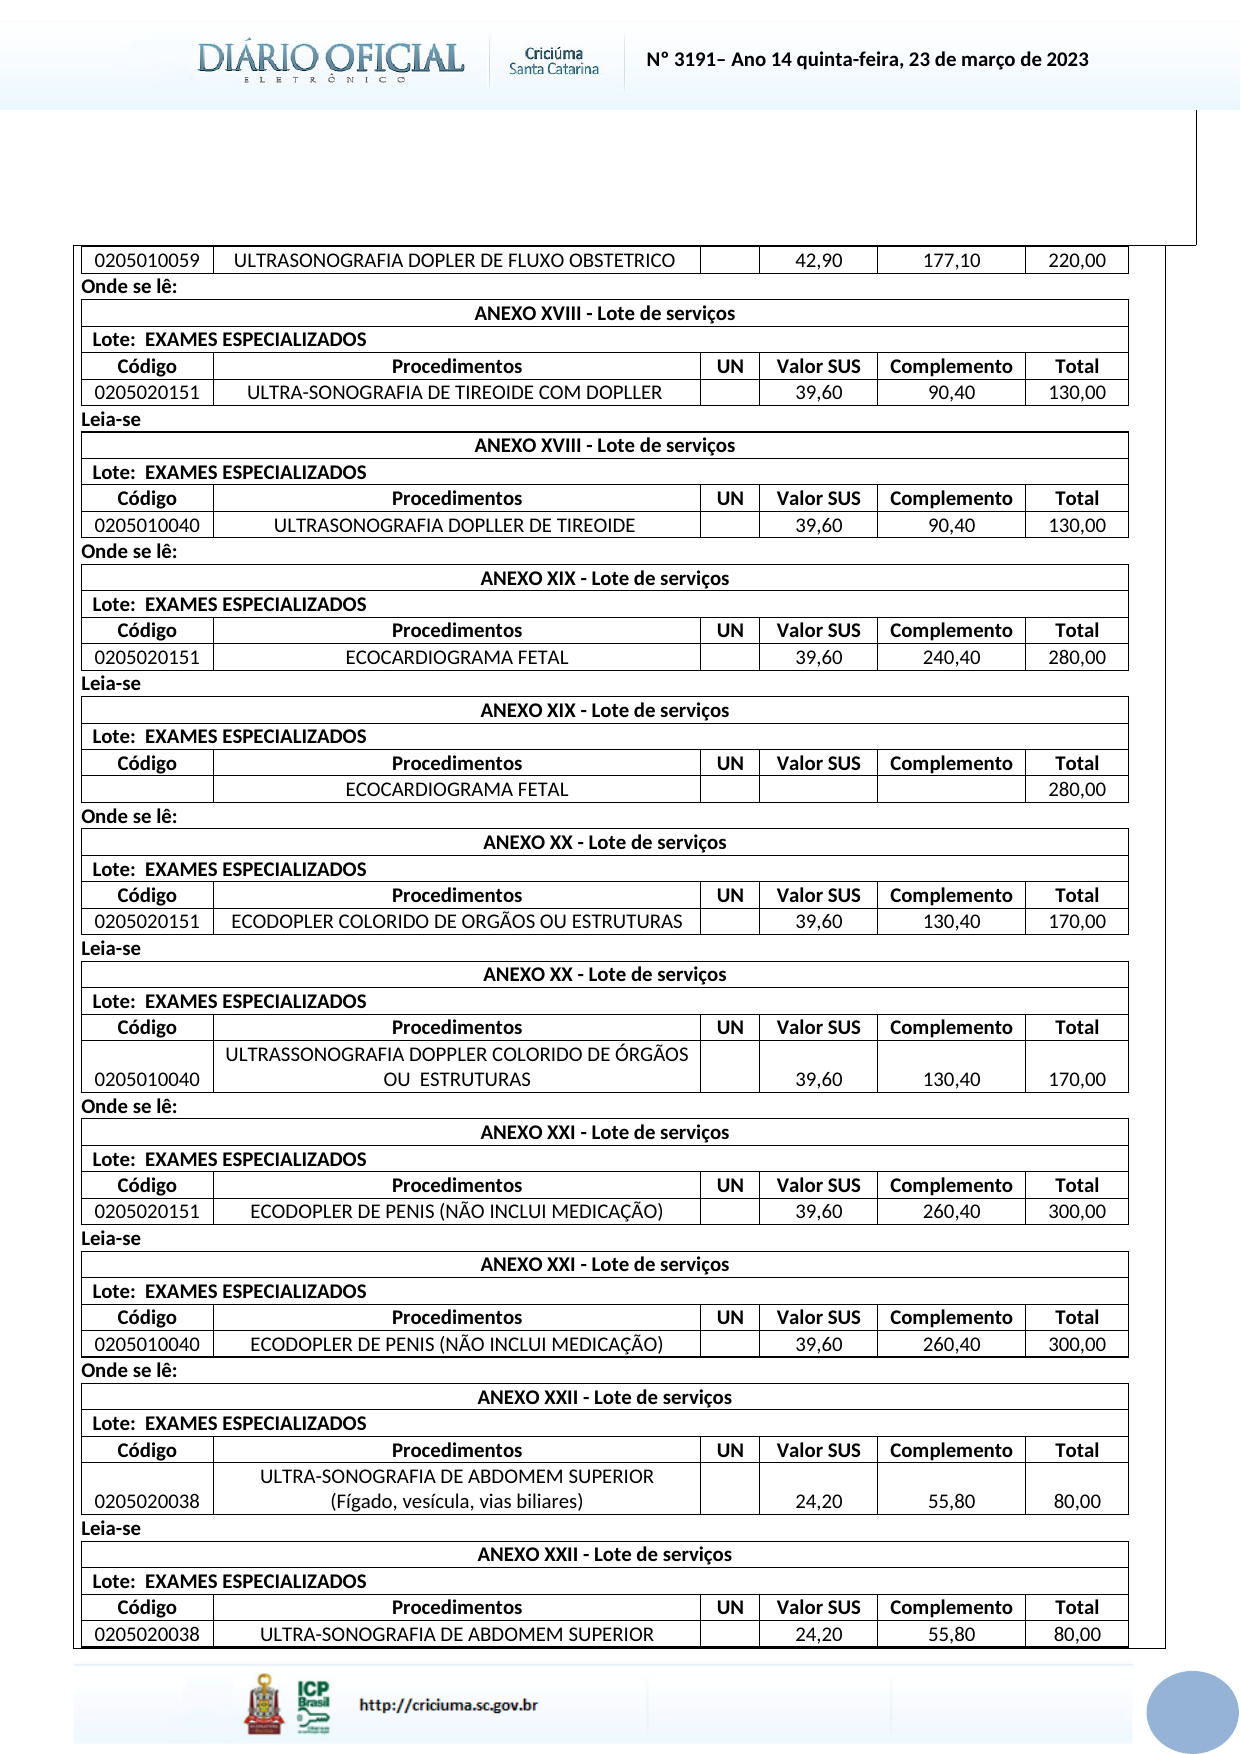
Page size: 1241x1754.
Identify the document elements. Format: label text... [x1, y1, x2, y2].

table_cell Procedimentos [214, 1305, 700, 1330]
table_cell Código [82, 1305, 213, 1330]
table_cell Procedimentos [214, 485, 700, 511]
table_cell 39,60 [760, 1331, 877, 1356]
table_header ANEXO XIX - Lote de serviços [82, 565, 1128, 590]
table_cell 80,00 [1026, 1463, 1128, 1514]
table_cell Valor SUS [760, 618, 877, 643]
table_cell Lote: EXAMES ESPECIALIZADOS [82, 724, 1128, 749]
table_cell Valor SUS [760, 750, 877, 775]
table_cell Lote: EXAMES ESPECIALIZADOS [82, 988, 1128, 1013]
table_cell UN [701, 1595, 759, 1620]
table_cell 220,00 [1026, 247, 1128, 273]
table_cell Complemento [878, 750, 1025, 775]
table_cell Procedimentos [214, 618, 700, 643]
table_cell [878, 776, 1025, 802]
table_cell Total [1026, 1015, 1128, 1040]
table_cell Valor SUS [760, 1595, 877, 1620]
table_cell UN [701, 882, 759, 908]
table_cell Total [1026, 1437, 1128, 1462]
table_cell ECODOPLER DE PENIS (NÃO INCLUI MEDICAÇÃO) [214, 1331, 700, 1356]
table_cell Valor SUS [760, 1305, 877, 1330]
table_cell UN [701, 618, 759, 643]
table_cell ULTRASSONOGRAFIA DOPPLER COLORIDO DE ÓRGÃOS OU ESTRUTURAS [214, 1041, 700, 1092]
table_cell Procedimentos [214, 1437, 700, 1462]
table_cell 280,00 [1026, 644, 1128, 669]
table_header ANEXO XXII - Lote de serviços [82, 1384, 1128, 1409]
table_cell Complemento [878, 1595, 1025, 1620]
table_cell Procedimentos [214, 1172, 700, 1198]
table_cell [701, 380, 759, 405]
table_cell 260,40 [878, 1199, 1025, 1224]
table_cell 0205020038 [82, 1621, 213, 1646]
table_cell 24,20 [760, 1463, 877, 1514]
table_cell 0205010040 [82, 1331, 213, 1356]
table_cell [701, 1621, 759, 1646]
table_cell 170,00 [1026, 1041, 1128, 1092]
table_cell Procedimentos [214, 1595, 700, 1620]
table_cell ULTRA-SONOGRAFIA DE ABDOMEM SUPERIOR (Fígado, vesícula, vias biliares) [214, 1463, 700, 1514]
table_cell Lote: EXAMES ESPECIALIZADOS [82, 856, 1128, 881]
table_cell Complemento [878, 1015, 1025, 1040]
table_cell ECOCARDIOGRAMA FETAL [214, 644, 700, 669]
table_cell 260,40 [878, 1331, 1025, 1356]
table_cell Complemento [878, 353, 1025, 378]
table_cell Procedimentos [214, 750, 700, 775]
table_cell ULTRA-SONOGRAFIA DE TIREOIDE COM DOPLLER [214, 380, 700, 405]
table_cell Código [82, 618, 213, 643]
table_cell Complemento [878, 1437, 1025, 1462]
table_cell Complemento [878, 618, 1025, 643]
table_cell Total [1026, 618, 1128, 643]
table_cell [701, 1463, 759, 1514]
table_header Onde se lê: Leia-se Onde se lê: Leia-se Onde se lê: Leia-se Onde se lê: Leia-se Onde se lê: Leia-se [74, 246, 1165, 1647]
table_cell Lote: EXAMES ESPECIALIZADOS [82, 1410, 1128, 1436]
table_cell ECODOPLER DE PENIS (NÃO INCLUI MEDICAÇÃO) [214, 1199, 700, 1224]
table_cell 300,00 [1026, 1199, 1128, 1224]
table_cell Complemento [878, 1172, 1025, 1198]
table_header ANEXO XVIII - Lote de serviços [82, 433, 1128, 458]
table_cell Valor SUS [760, 1172, 877, 1198]
table_cell Valor SUS [760, 485, 877, 511]
table_cell ULTRASONOGRAFIA DOPLLER DE TIREOIDE [214, 512, 700, 537]
table_cell [701, 512, 759, 537]
table_cell 300,00 [1026, 1331, 1128, 1356]
table_cell [701, 247, 759, 273]
table_cell Complemento [878, 1305, 1025, 1330]
table_cell ECOCARDIOGRAMA FETAL [214, 776, 700, 802]
table_cell 0205020151 [82, 1199, 213, 1224]
table_cell ULTRASONOGRAFIA DOPLER DE FLUXO OBSTETRICO [214, 247, 700, 273]
table_cell 55,80 [878, 1463, 1025, 1514]
table_cell 130,00 [1026, 512, 1128, 537]
table_cell Valor SUS [760, 1437, 877, 1462]
table_cell Total [1026, 485, 1128, 511]
table_cell Procedimentos [214, 1015, 700, 1040]
table_cell Lote: EXAMES ESPECIALIZADOS [82, 591, 1128, 617]
table_cell Lote: EXAMES ESPECIALIZADOS [82, 1278, 1128, 1303]
table_cell [760, 776, 877, 802]
table_cell Código [82, 882, 213, 908]
table_cell 39,60 [760, 1199, 877, 1224]
table_cell UN [701, 750, 759, 775]
table_cell 42,90 [760, 247, 877, 273]
table_cell [701, 1199, 759, 1224]
table_header ANEXO XIX - Lote de serviços [82, 697, 1128, 722]
table_cell 240,40 [878, 644, 1025, 669]
table_cell 80,00 [1026, 1621, 1128, 1646]
table_cell Total [1026, 1172, 1128, 1198]
table_cell 130,40 [878, 1041, 1025, 1092]
table_cell 39,60 [760, 909, 877, 934]
table_cell UN [701, 353, 759, 378]
table_cell Total [1026, 750, 1128, 775]
table_cell 0205010040 [82, 512, 213, 537]
table_cell UN [701, 1015, 759, 1040]
table_cell 55,80 [878, 1621, 1025, 1646]
table_cell [701, 1331, 759, 1356]
table_cell Código [82, 750, 213, 775]
table_cell Código [82, 1015, 213, 1040]
table_cell 130,00 [1026, 380, 1128, 405]
table_cell 0205020151 [82, 380, 213, 405]
table_cell UN [701, 1305, 759, 1330]
table_cell Procedimentos [214, 882, 700, 908]
table_cell [701, 776, 759, 802]
table_header ANEXO XX - Lote de serviços [82, 962, 1128, 987]
table_cell Total [1026, 353, 1128, 378]
table_cell [701, 644, 759, 669]
table_cell UN [701, 485, 759, 511]
table_cell Código [82, 485, 213, 511]
table_cell 39,60 [760, 380, 877, 405]
table_cell 0205020151 [82, 909, 213, 934]
table_cell 177,10 [878, 247, 1025, 273]
table_cell 0205010040 [82, 1041, 213, 1092]
table_cell Valor SUS [760, 882, 877, 908]
table_cell 0205020038 [82, 1463, 213, 1514]
table_cell 0205020151 [82, 644, 213, 669]
table_cell 90,40 [878, 380, 1025, 405]
table_cell Lote: EXAMES ESPECIALIZADOS [82, 1568, 1128, 1593]
table_cell Código [82, 1172, 213, 1198]
table_cell 170,00 [1026, 909, 1128, 934]
table_header ANEXO XXII - Lote de serviços [82, 1542, 1128, 1567]
table_cell 0205010059 [82, 247, 213, 273]
table_cell 130,40 [878, 909, 1025, 934]
table_cell [82, 776, 213, 802]
table_cell Total [1026, 1595, 1128, 1620]
table_cell 39,60 [760, 512, 877, 537]
table_cell Valor SUS [760, 353, 877, 378]
table_cell Lote: EXAMES ESPECIALIZADOS [82, 327, 1128, 352]
table_cell Total [1026, 1305, 1128, 1330]
table_cell [701, 1041, 759, 1092]
table_cell ECODOPLER COLORIDO DE ORGÃOS OU ESTRUTURAS [214, 909, 700, 934]
table_cell Código [82, 1595, 213, 1620]
table_cell ULTRA-SONOGRAFIA DE ABDOMEM SUPERIOR [214, 1621, 700, 1646]
table_header ANEXO XXI - Lote de serviços [82, 1252, 1128, 1277]
table_cell Lote: EXAMES ESPECIALIZADOS [82, 1146, 1128, 1171]
table_cell [701, 909, 759, 934]
table_cell Valor SUS [760, 1015, 877, 1040]
table_cell UN [701, 1172, 759, 1198]
table_cell Complemento [878, 882, 1025, 908]
table_cell 280,00 [1026, 776, 1128, 802]
table_cell Código [82, 353, 213, 378]
table_cell 39,60 [760, 1041, 877, 1092]
table_cell 90,40 [878, 512, 1025, 537]
table_header ANEXO XX - Lote de serviços [82, 829, 1128, 855]
table_header ANEXO XXI - Lote de serviços [82, 1119, 1128, 1145]
table_cell 39,60 [760, 644, 877, 669]
table_cell Código [82, 1437, 213, 1462]
table_cell Total [1026, 882, 1128, 908]
table_cell Procedimentos [214, 353, 700, 378]
table_cell UN [701, 1437, 759, 1462]
table_cell Lote: EXAMES ESPECIALIZADOS [82, 459, 1128, 484]
table_header ANEXO XVIII - Lote de serviços [82, 300, 1128, 326]
table_cell Complemento [878, 485, 1025, 511]
table_cell 24,20 [760, 1621, 877, 1646]
